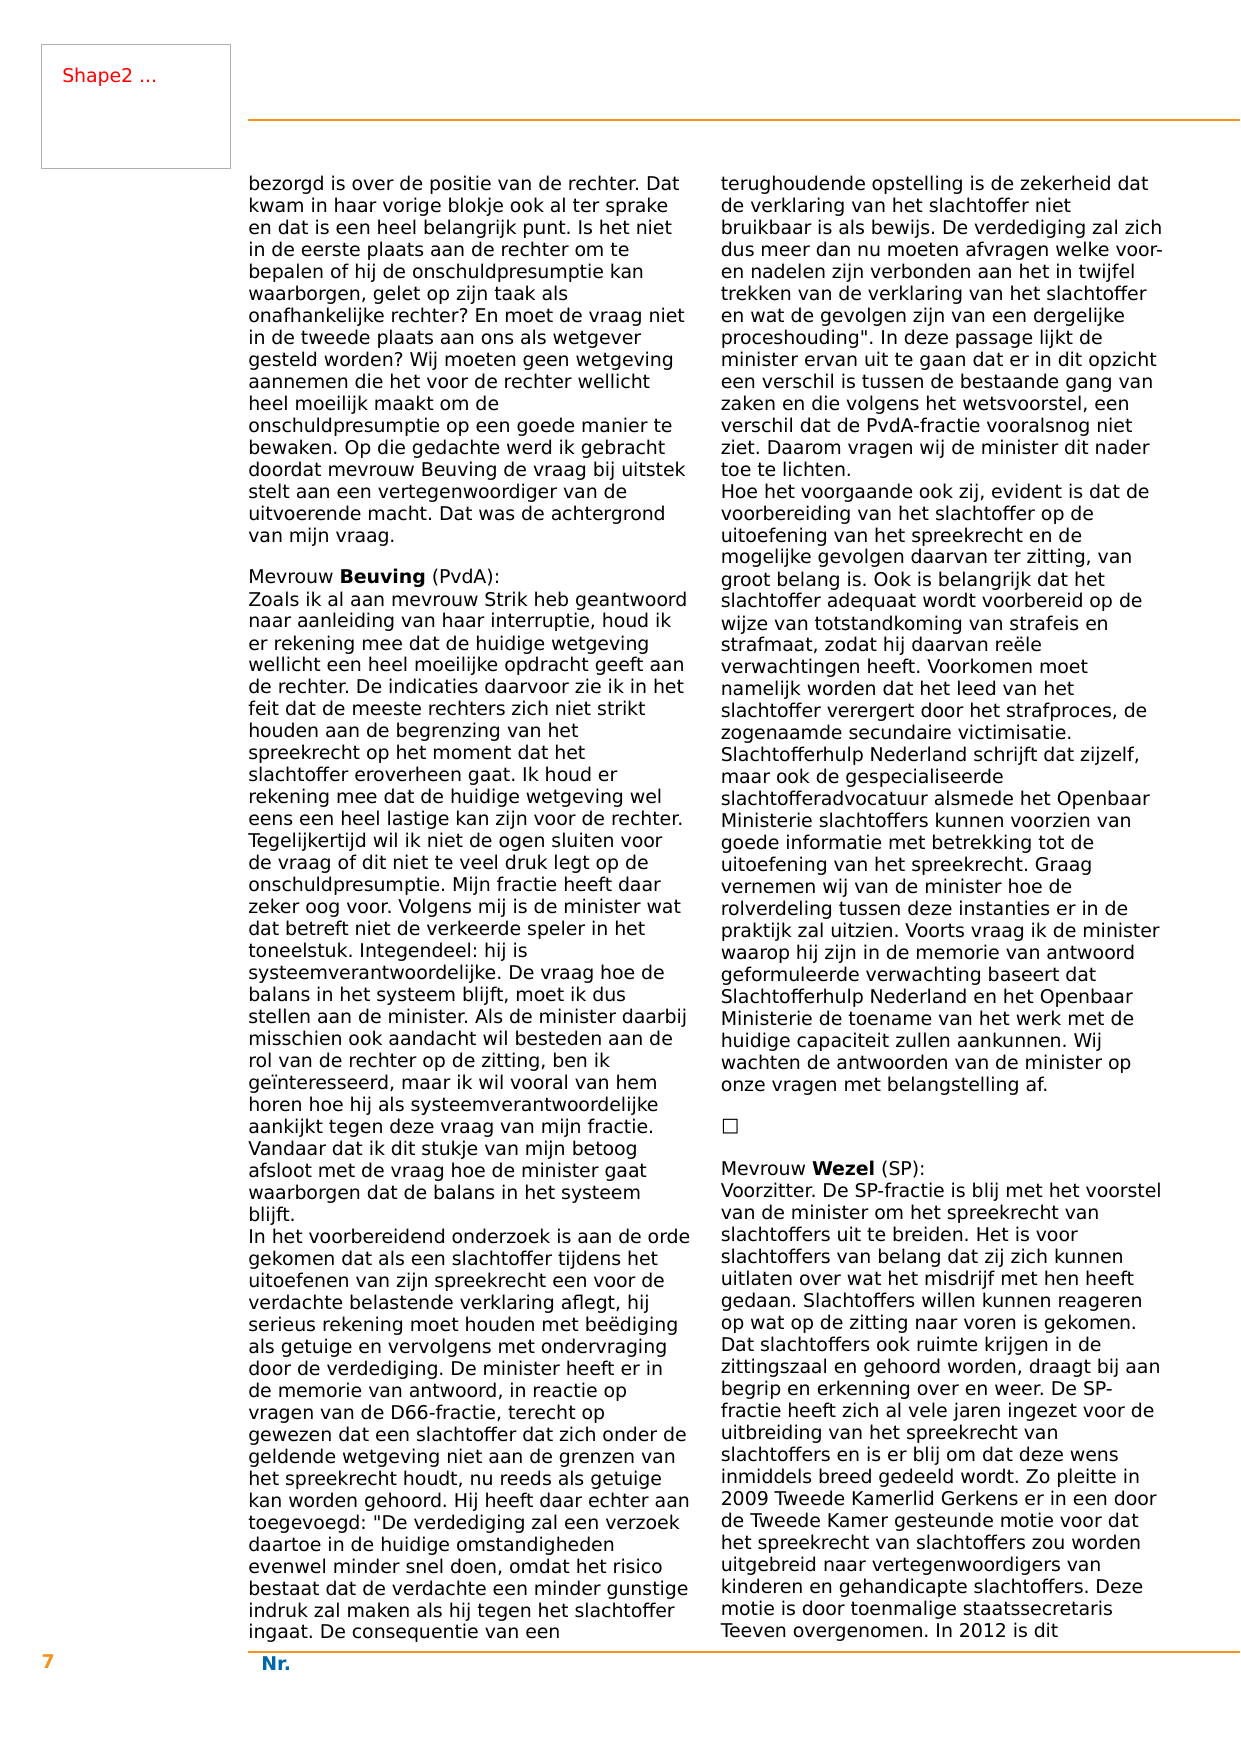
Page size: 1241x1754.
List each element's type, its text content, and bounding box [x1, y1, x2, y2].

text Voorzitter. De SP-fractie is blij met het voorstel van de minister om het spreekrecht van slachtoffers uit te breiden. Het is voor slachtoffers van belang dat zij zich kunnen uitlaten over wat het misdrijf met hen heeft gedaan. Slachtoffers willen kunnen reageren op wat op de zitting naar voren is gekomen. Dat slachtoffers ook ruimte krijgen in de zittingszaal en gehoord worden, draagt bij aan begrip en erkenning over en weer. De SP-fractie heeft zich al vele jaren ingezet voor de uitbreiding van het spreekrecht van slachtoffers en is er blij om dat deze wens inmiddels breed gedeeld wordt. Zo pleitte in 2009 Tweede Kamerlid Gerkens er in een door de Tweede Kamer gesteunde motie voor dat het spreekrecht van slachtoffers zou worden uitgebreid naar vertegenwoordigers van kinderen en gehandicapte slachtoffers. Deze motie is door toenmalige staatssecretaris Teeven overgenomen. In 2012 is dit [721, 1180, 1163, 1641]
text In het voorbereidend onderzoek is aan de orde gekomen dat als een slachtoffer tijdens het uitoefenen van zijn spreekrecht een voor de verdachte belastende verklaring aflegt, hij serieus rekening moet houden met beëdiging als getuige en vervolgens met ondervraging door de verdediging. De minister heeft er in de memorie van antwoord, in reactie op vragen van de D66-fractie, terecht op gewezen dat een slachtoffer dat zich onder de geldende wetgeving niet aan de grenzen van het spreekrecht houdt, nu reeds als getuige kan worden gehoord. Hij heeft daar echter aan toegevoegd: "De verdediging zal een verzoek daartoe in de huidige omstandigheden evenwel minder snel doen, omdat het risico bestaat dat de verdachte een minder gunstige indruk zal maken als hij tegen het slachtoffer ingaat. De consequentie van een [248, 1226, 691, 1643]
text Mevrouw Wezel (SP): [721, 1158, 1163, 1180]
text bezorgd is over de positie van de rechter. Dat kwam in haar vorige blokje ook al ter sprake en dat is een heel belangrijk punt. Is het niet in de eerste plaats aan de rechter om te bepalen of hij de onschuldpresumptie kan waarborgen, gelet op zijn taak als onafhankelijke rechter? En moet de vraag niet in de tweede plaats aan ons als wetgever gesteld worden? Wij moeten geen wetgeving aannemen die het voor de rechter wellicht heel moeilijk maakt om de onschuldpresumptie op een goede manier te bewaken. Op die gedachte werd ik gebracht doordat mevrouw Beuving de vraag bij uitstek stelt aan een vertegenwoordiger van de uitvoerende macht. Dat was de achtergrond van mijn vraag. [248, 173, 691, 546]
text Hoe het voorgaande ook zij, evident is dat de voorbereiding van het slachtoffer op de uitoefening van het spreekrecht en de mogelijke gevolgen daarvan ter zitting, van groot belang is. Ook is belangrijk dat het slachtoffer adequaat wordt voorbereid op de wijze van totstandkoming van strafeis en strafmaat, zodat hij daarvan reële verwachtingen heeft. Voorkomen moet namelijk worden dat het leed van het slachtoffer verergert door het strafproces, de zogenaamde secundaire victimisatie. Slachtofferhulp Nederland schrijft dat zijzelf, maar ook de gespecialiseerde slachtofferadvocatuur alsmede het Openbaar Ministerie slachtoffers kunnen voorzien van goede informatie met betrekking tot de uitoefening van het spreekrecht. Graag vernemen wij van de minister hoe de rolverdeling tussen deze instanties er in de praktijk zal uitzien. Voorts vraag ik de minister waarop hij zijn in de memorie van antwoord geformuleerde verwachting baseert dat Slachtofferhulp Nederland en het Openbaar Ministerie de toename van het werk met de huidige capaciteit zullen aankunnen. Wij wachten de antwoorden van de minister op onze vragen met belangstelling af. [721, 481, 1163, 1096]
text ⬜ [721, 1116, 1163, 1138]
text terughoudende opstelling is de zekerheid dat de verklaring van het slachtoffer niet bruikbaar is als bewijs. De verdediging zal zich dus meer dan nu moeten afvragen welke voor- en nadelen zijn verbonden aan het in twijfel trekken van de verklaring van het slachtoffer en wat de gevolgen zijn van een dergelijke proceshouding". In deze passage lijkt de minister ervan uit te gaan dat er in dit opzicht een verschil is tussen de bestaande gang van zaken en die volgens het wetsvoorstel, een verschil dat de PvdA-fractie vooralsnog niet ziet. Daarom vragen wij de minister dit nader toe te lichten. [721, 173, 1163, 481]
text Zoals ik al aan mevrouw Strik heb geantwoord naar aanleiding van haar interruptie, houd ik er rekening mee dat de huidige wetgeving wellicht een heel moeilijke opdracht geeft aan de rechter. De indicaties daarvoor zie ik in het feit dat de meeste rechters zich niet strikt houden aan de begrenzing van het spreekrecht op het moment dat het slachtoffer eroverheen gaat. Ik houd er rekening mee dat de huidige wetgeving wel eens een heel lastige kan zijn voor de rechter. Tegelijkertijd wil ik niet de ogen sluiten voor de vraag of dit niet te veel druk legt op de onschuldpresumptie. Mijn fractie heeft daar zeker oog voor. Volgens mij is de minister wat dat betreft niet de verkeerde speler in het toneelstuk. Integendeel: hij is systeemverantwoordelijke. De vraag hoe de balans in het systeem blijft, moet ik dus stellen aan de minister. Als de minister daarbij misschien ook aandacht wil besteden aan de rol van de rechter op de zitting, ben ik geïnteresseerd, maar ik wil vooral van hem horen hoe hij als systeemverantwoordelijke aankijkt tegen deze vraag van mijn fractie. Vandaar dat ik dit stukje van mijn betoog afsloot met de vraag hoe de minister gaat waarborgen dat de balans in het systeem blijft. [248, 588, 691, 1226]
text Mevrouw Beuving (PvdA): [248, 566, 691, 588]
